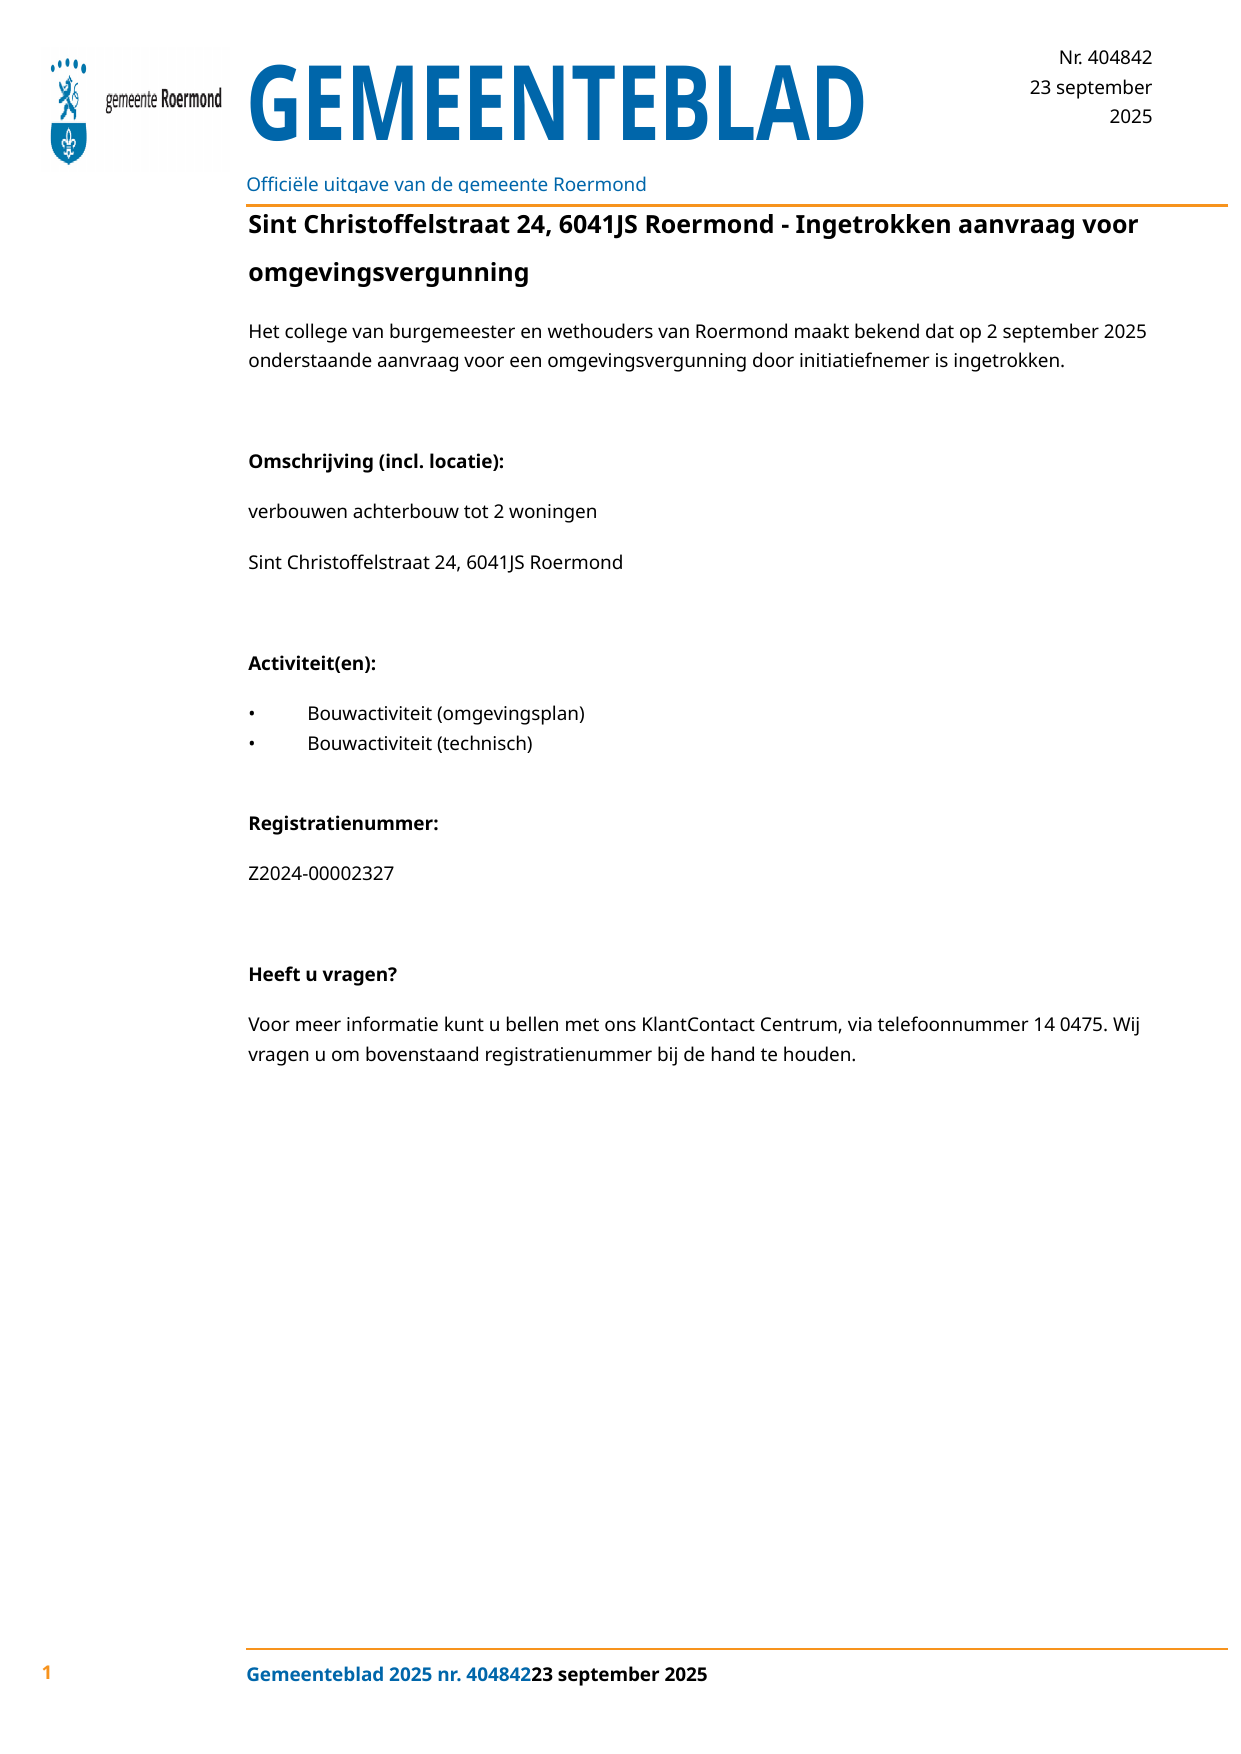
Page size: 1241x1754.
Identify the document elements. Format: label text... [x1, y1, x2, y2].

picture [41, 47, 231, 172]
text Heeft u vragen? [248, 961, 1152, 987]
text Sint Christoffelstraat 24, 6041JS Roermond [248, 549, 1152, 575]
text verbouwen achterbouw tot 2 woningen [248, 499, 1152, 524]
text Voor meer informatie kunt u bellen met ons KlantContact Centrum, via telefoonnummer 14 0475. Wij vragen u om bovenstaand registratienummer bij de hand te houden. [248, 1012, 1152, 1067]
text Omschrijving (incl. locatie): [248, 448, 1152, 474]
text Het college van burgemeester en wethouders van Roermond maakt bekend dat op 2 september 2025 onderstaande aanvraag voor een omgevingsvergunning door initiatiefnemer is ingetrokken. [248, 318, 1152, 373]
text Z2024-00002327 [248, 860, 1152, 886]
list Bouwactiviteit (technisch) [248, 730, 1152, 756]
text Registratienummer: [248, 810, 1152, 836]
text Activiteit(en): [248, 650, 1152, 676]
text Sint Christoffelstraat 24, 6041JS Roermond - Ingetrokken aanvraag voor omgevingsvergunning [248, 207, 1152, 288]
list Bouwactiviteit (omgevingsplan) [248, 700, 1152, 726]
